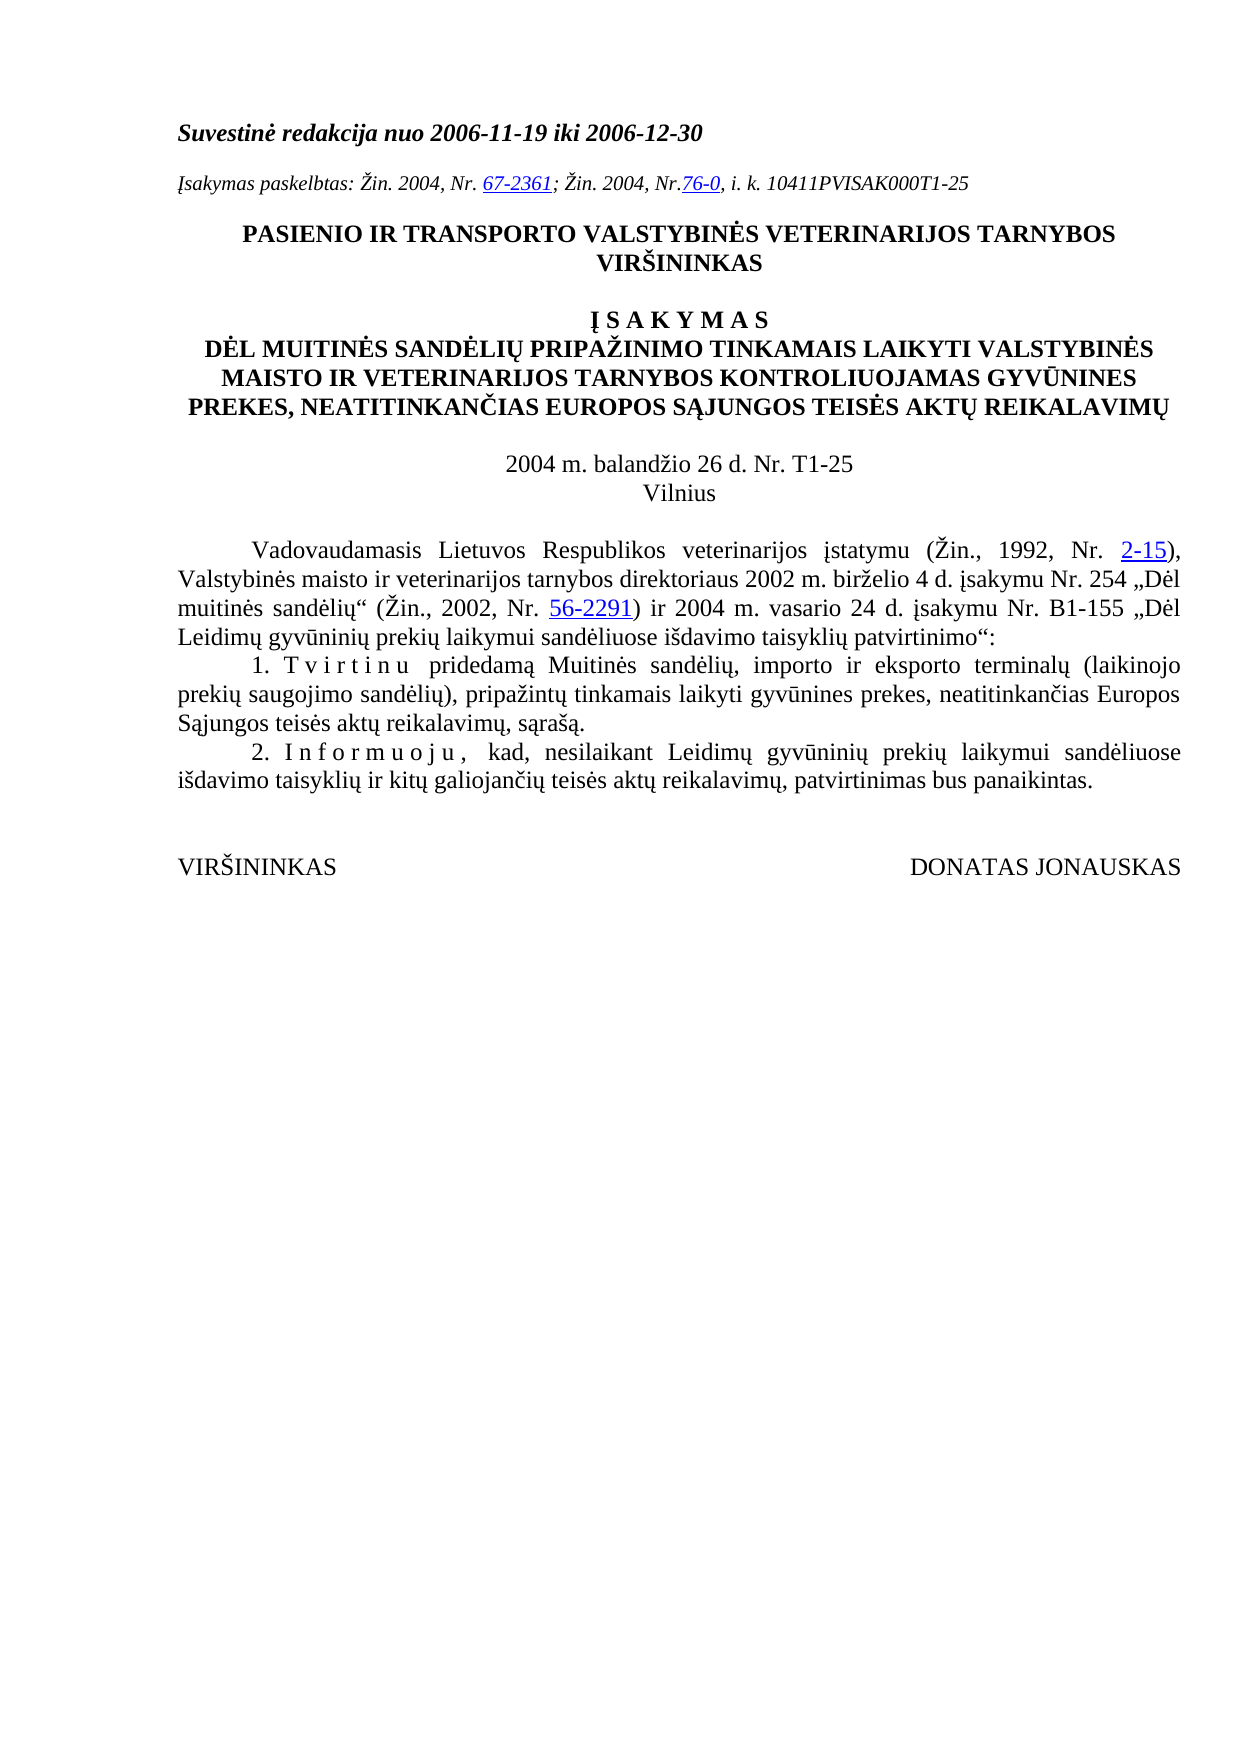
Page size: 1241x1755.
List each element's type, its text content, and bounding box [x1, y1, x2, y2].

text Įsakymas paskelbtas: Žin. 2004, Nr. 67-2361; Žin. 2004, Nr.76-0, i. k. 10411PVISAK000T1-25 [177, 171, 1181, 195]
text Vadovaudamasis Lietuvos Respublikos veterinarijos įstatymu (Žin., 1992, Nr. 2-15), Valstybinės maisto ir veterinarijos tarnybos direktoriaus 2002 m. birželio 4 d. įsakymu Nr. 254 „Dėl muitinės sandėlių“ (Žin., 2002, Nr. 56-2291) ir 2004 m. vasario 24 d. įsakymu Nr. B1-155 „Dėl Leidimų gyvūninių prekių laikymui sandėliuose išdavimo taisyklių patvirtinimo“: [177, 535, 1181, 650]
text VIRŠININKAS DONATAS JONAUSKAS [177, 852, 1181, 880]
text DĖL MUITINĖS SANDĖLIŲ PRIPAŽINIMO TINKAMAIS LAIKYTI VALSTYBINĖS MAISTO IR VETERINARIJOS TARNYBOS KONTROLIUOJAMAS GYVŪNINES PREKES, NEATITINKANČIAS EUROPOS SĄJUNGOS TEISĖS AKTŲ REIKALAVIMŲ [177, 334, 1181, 420]
text 2. Informuoju, kad, nesilaikant Leidimų gyvūninių prekių laikymui sandėliuose išdavimo taisyklių ir kitų galiojančių teisės aktų reikalavimų, patvirtinimas bus panaikintas. [177, 737, 1181, 794]
text PASIENIO IR TRANSPORTO VALSTYBINĖS VETERINARIJOS TARNYBOS VIRŠININKAS [177, 219, 1181, 277]
text Į S A K Y M A S [177, 305, 1181, 334]
text 2004 m. balandžio 26 d. Nr. T1-25 [177, 449, 1181, 478]
text Vilnius [177, 478, 1181, 507]
text Suvestinė redakcija nuo 2006-11-19 iki 2006-12-30 [177, 118, 1181, 147]
text 1. Tvirtinu pridedamą Muitinės sandėlių, importo ir eksporto terminalų (laikinojo prekių saugojimo sandėlių), pripažintų tinkamais laikyti gyvūnines prekes, neatitinkančias Europos Sąjungos teisės aktų reikalavimų, sąrašą. [177, 650, 1181, 737]
